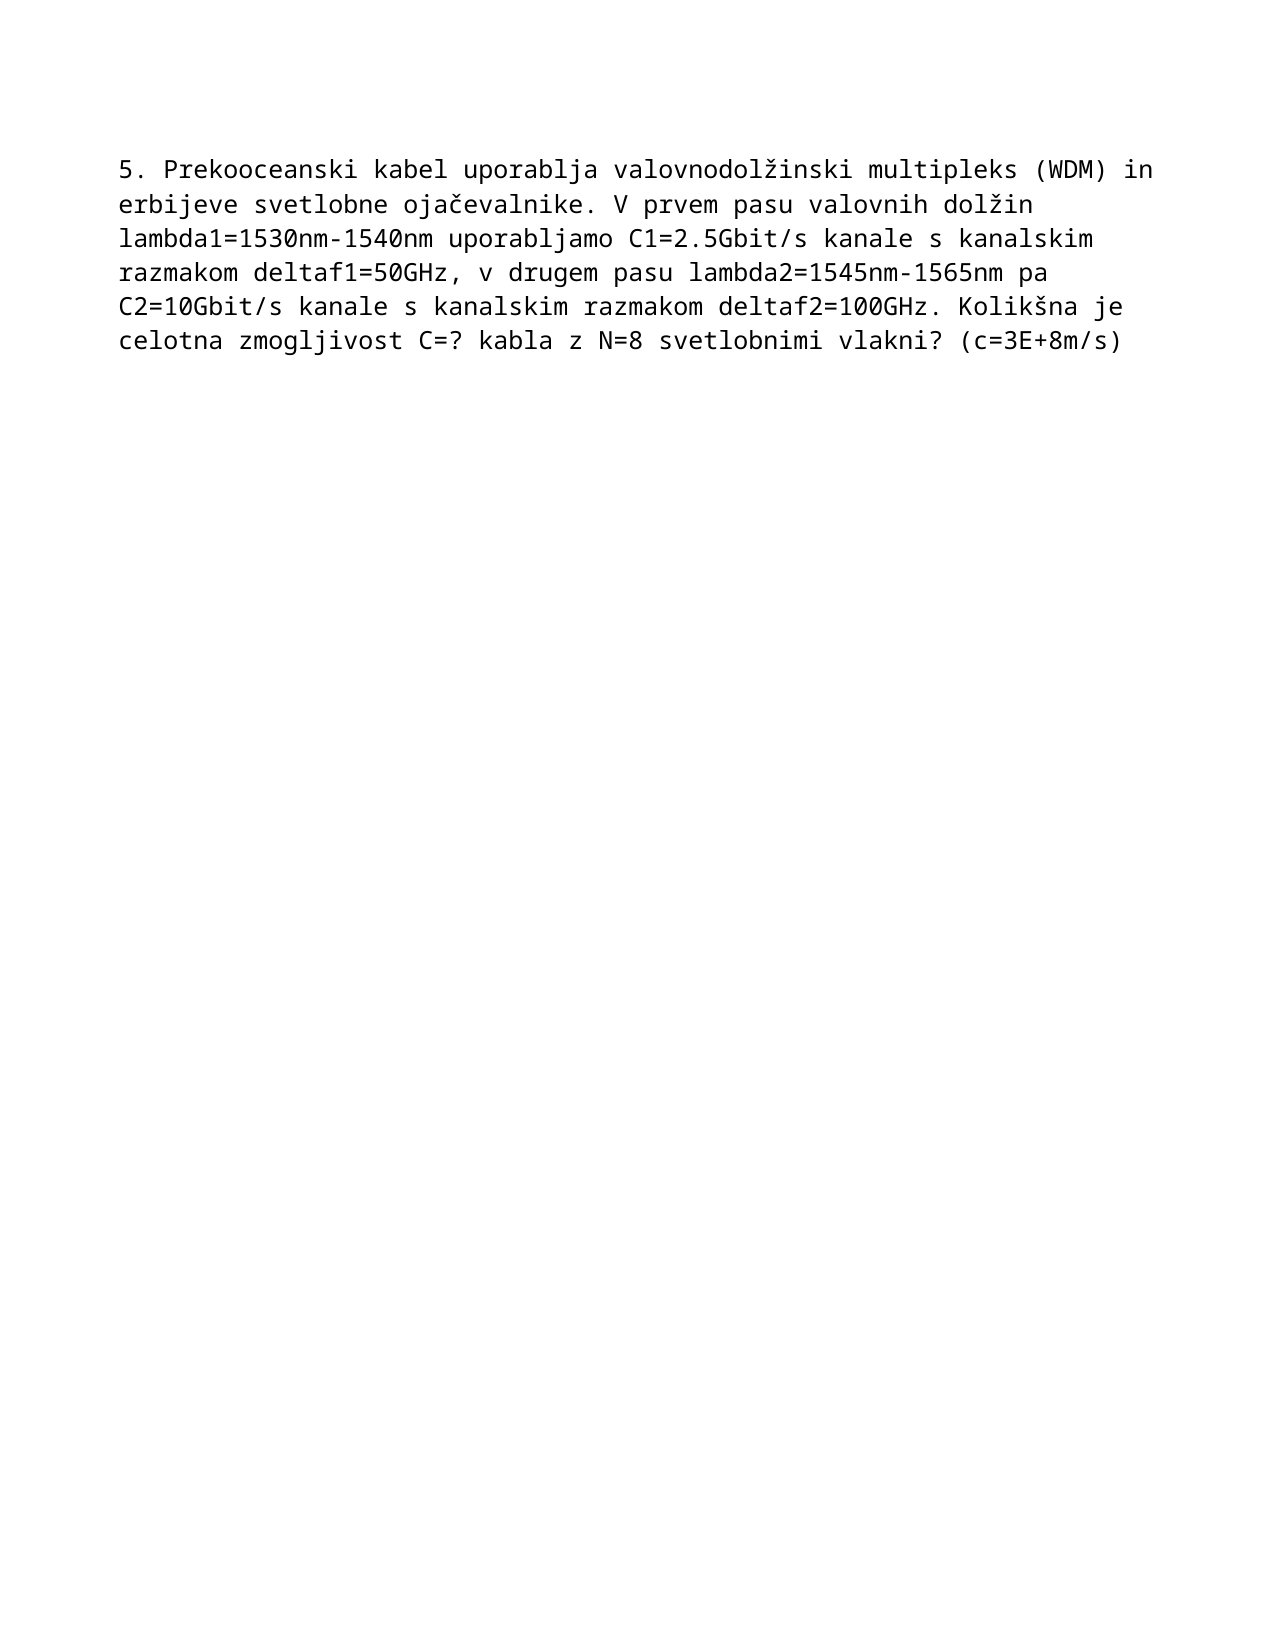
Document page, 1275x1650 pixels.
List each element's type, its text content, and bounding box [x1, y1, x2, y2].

text 5. Prekooceanski kabel uporablja valovnodolžinski multipleks (WDM) in erbijeve svetlobne ojačevalnike. V prvem pasu valovnih dolžin lambda1=1530nm-1540nm uporabljamo C1=2.5Gbit/s kanale s kanalskim razmakom deltaf1=50GHz, v drugem pasu lambda2=1545nm-1565nm pa C2=10Gbit/s kanale s kanalskim razmakom deltaf2=100GHz. Kolikšna je celotna zmogljivost C=? kabla z N=8 svetlobnimi vlakni? (c=3E+8m/s) [118, 152, 1157, 357]
